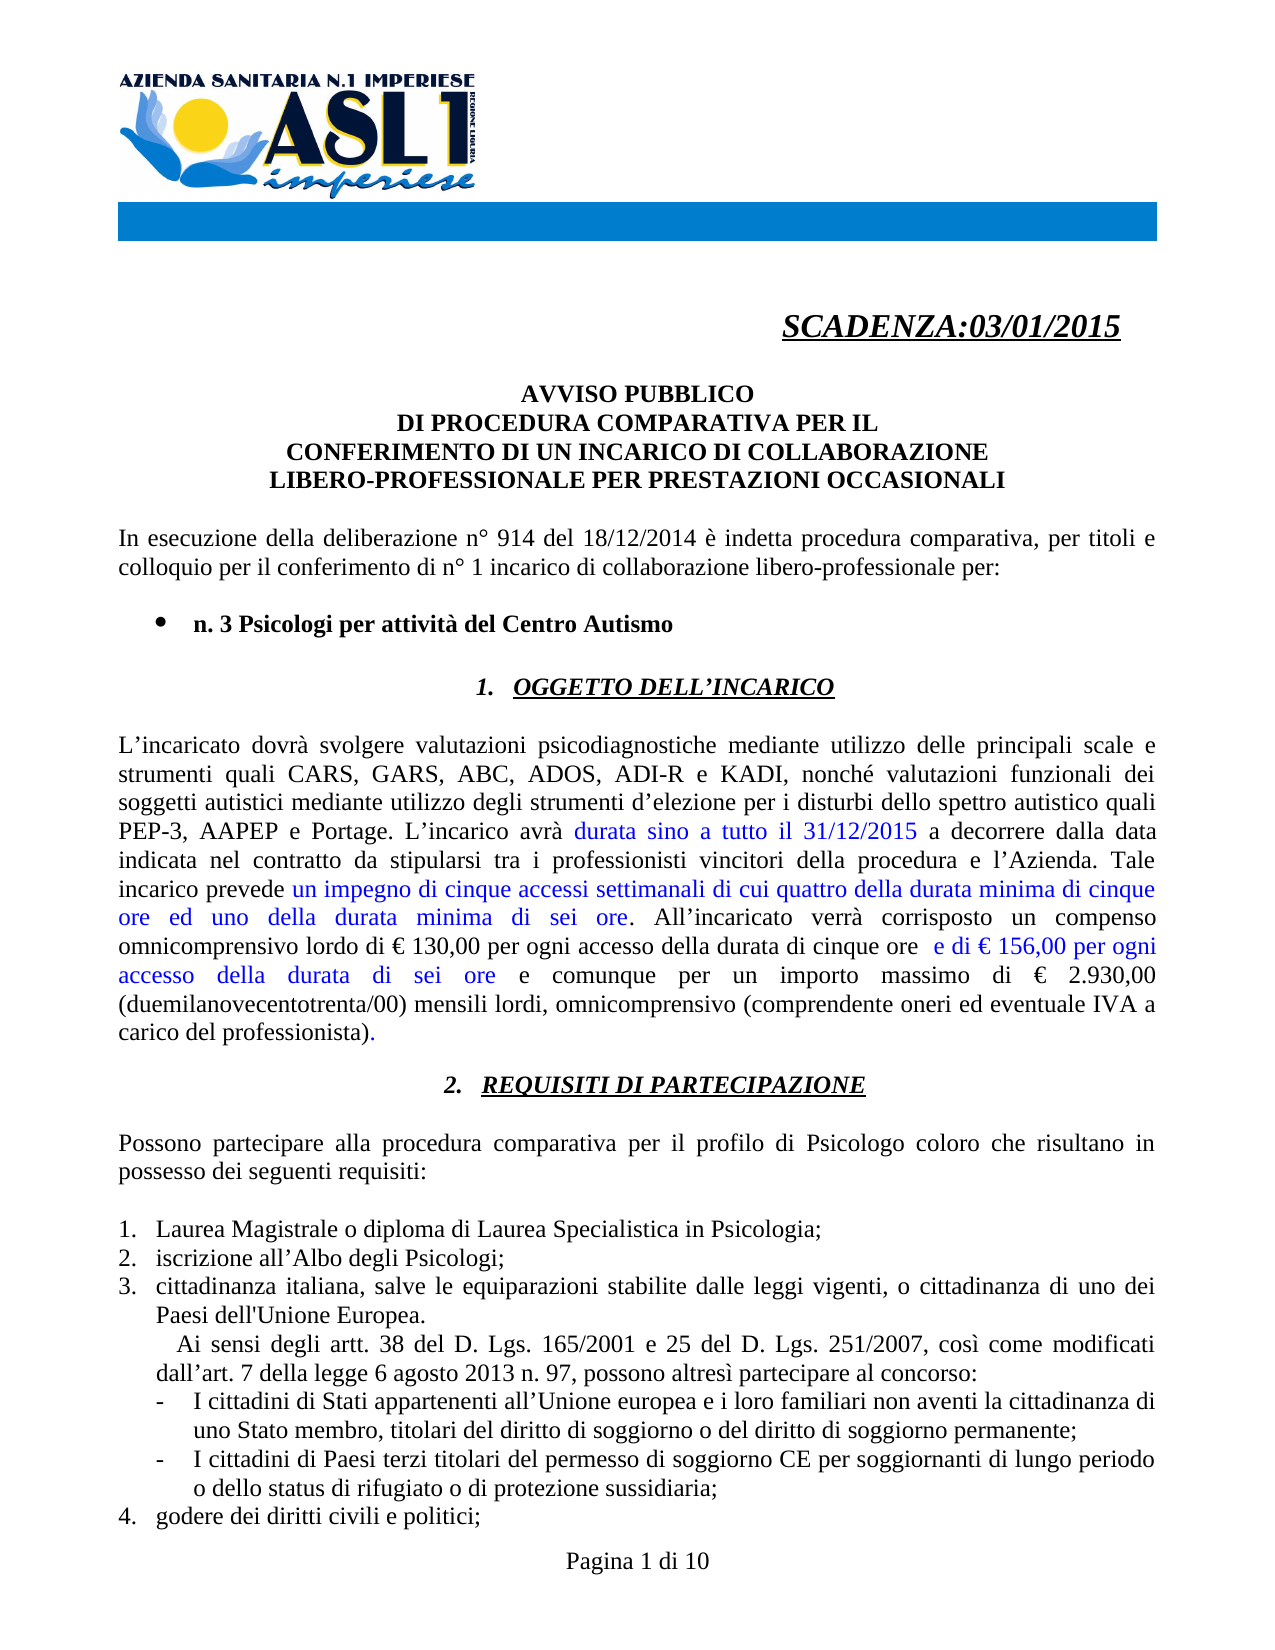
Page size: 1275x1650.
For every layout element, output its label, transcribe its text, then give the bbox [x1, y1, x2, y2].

text Possono partecipare alla procedura comparativa per il profilo di Psicologo coloro che risultano in possesso dei seguenti requisiti: [118, 1128, 1157, 1185]
subtitle OGGETTO DELL’INCARICO [156, 672, 1157, 701]
list I cittadini di Stati appartenenti all’Unione europea e i loro familiari non aventi la cittadinanza di uno Stato membro, titolari del diritto di soggiorno o del diritto di soggiorno permanente; [156, 1386, 1157, 1444]
text CONFERIMENTO DI UN INCARICO DI COLLABORAZIONE [118, 437, 1157, 465]
list Laurea Magistrale o diploma di Laurea Specialistica in Psicologia; [118, 1214, 1157, 1243]
list godere dei diritti civili e politici; [118, 1501, 1157, 1530]
list n. 3 Psicologi per attività del Centro Autismo [156, 609, 1157, 639]
text Ai sensi degli artt. 38 del D. Lgs. 165/2001 e 25 del D. Lgs. 251/2007, così come modificati dall’art. 7 della legge 6 agosto 2013 n. 97, possono altresì partecipare al concorso: [118, 1329, 1157, 1386]
list iscrizione all’Albo degli Psicologi; [118, 1243, 1157, 1271]
list REQUISITI DI PARTECIPAZIONE [156, 1070, 1157, 1099]
text AVVISO PUBBLICO [118, 379, 1157, 408]
subtitle SCADENZA:03/01/2015 [118, 306, 1157, 344]
list cittadinanza italiana, salve le equiparazioni stabilite dalle leggi vigenti, o cittadinanza di uno dei Paesi dell'Unio­ne Europea. [118, 1271, 1157, 1329]
text LIBERO-PROFESSIONALE PER PRESTAZIONI OCCASIONALI [118, 465, 1157, 494]
text L’incaricato dovrà svolgere valutazioni psicodiagnostiche mediante utilizzo delle principali scale e strumenti quali CARS, GARS, ABC, ADOS, ADI-R e KADI, nonché valutazioni funzionali dei soggetti autistici mediante utilizzo degli strumenti d’elezione per i disturbi dello spettro autistico quali PEP-3, AAPEP e Portage. L’incarico avrà durata sino a tutto il 31/12/2015 a decorrere dalla data indicata nel contratto da stipularsi tra i professionisti vincitori della procedura e l’Azienda. Tale incarico prevede un impegno di cinque accessi settimanali di cui quattro della durata minima di cinque ore ed uno della durata minima di sei ore. All’incaricato verrà corrisposto un compenso omnicomprensivo lordo di € 130,00 per ogni accesso della durata di cinque ore e di € 156,00 per ogni accesso della durata di sei ore e comunque per un importo massimo di € 2.930,00 (duemilanovecentotrenta/00) mensili lordi, omnicomprensivo (comprendente oneri ed eventuale IVA a carico del professionista). [118, 730, 1157, 1046]
picture [119, 74, 475, 199]
list I cittadini di Paesi terzi titolari del permesso di soggiorno CE per soggiornanti di lungo periodo o dello status di rifugiato o di protezione sussidiaria; [156, 1444, 1157, 1501]
text DI PROCEDURA COMPARATIVA PER IL [118, 408, 1157, 437]
text In esecuzione della deliberazione n° 914 del 18/12/2014 è indetta procedura comparativa, per titoli e colloquio per il conferimento di n° 1 incarico di collaborazione libero-professionale per: [118, 523, 1157, 580]
